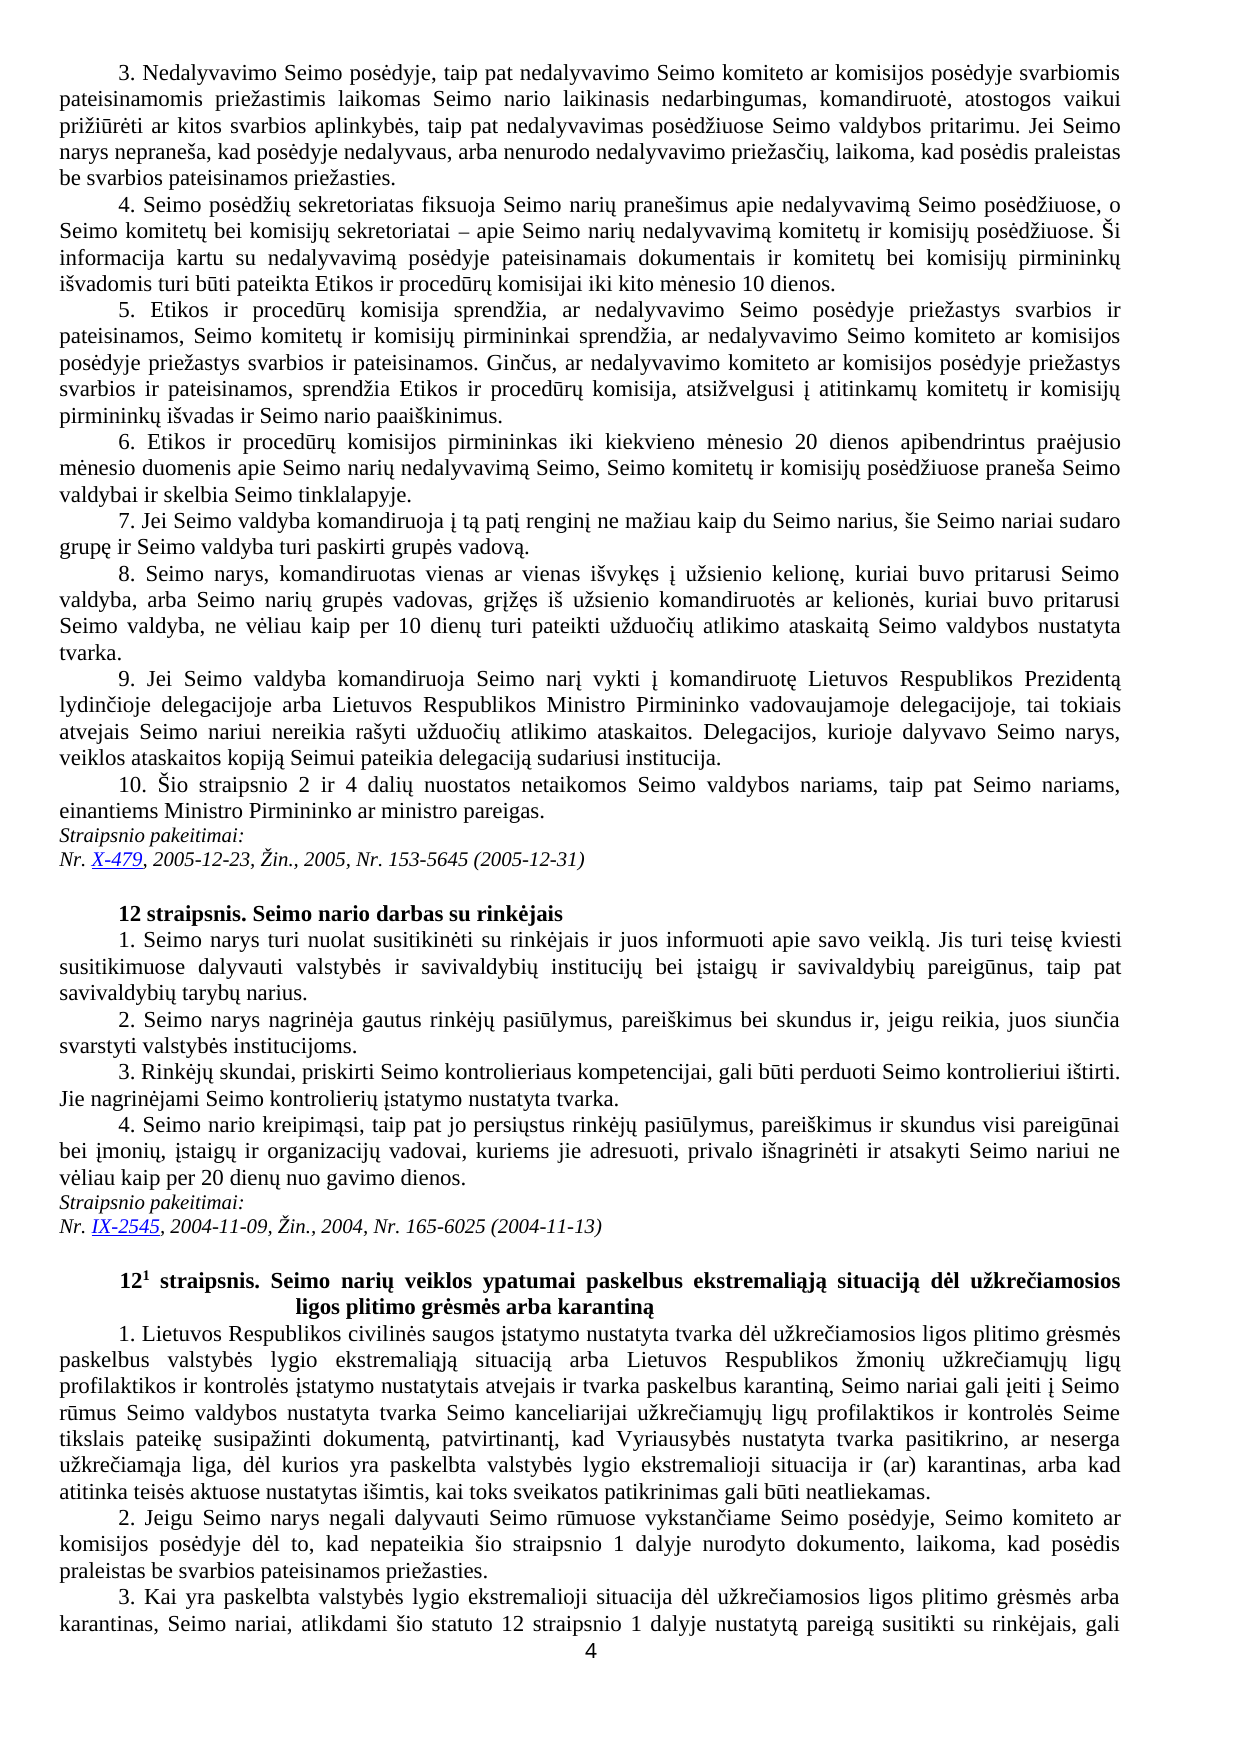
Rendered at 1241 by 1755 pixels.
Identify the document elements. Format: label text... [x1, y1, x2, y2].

text 3. Kai yra paskelbta valstybės lygio ekstremalioji situacija dėl užkrečiamosios ligos plitimo grėsmės arba karantinas, Seimo nariai, atlikdami šio statuto 12 straipsnio 1 dalyje nustatytą pareigą susitikti su rinkėjais, gali [59, 1583, 1122, 1636]
text 10. Šio straipsnio 2 ir 4 dalių nuostatos netaikomos Seimo valdybos nariams, taip pat Seimo nariams, einantiems Ministro Pirmininko ar ministro pareigas. [59, 771, 1122, 823]
text Nr. IX-2545, 2004-11-09, Žin., 2004, Nr. 165-6025 (2004-11-13) [59, 1214, 1122, 1238]
text 121 straipsnis. Seimo narių veiklos ypatumai paskelbus ekstremaliąją situaciją dėl užkrečiamosios ligos plitimo grėsmės arba karantiną [119, 1267, 1122, 1320]
text 2. Jeigu Seimo narys negali dalyvauti Seimo rūmuose vykstančiame Seimo posėdyje, Seimo komiteto ar komisijos posėdyje dėl to, kad nepateikia šio straipsnio 1 dalyje nurodyto dokumento, laikoma, kad posėdis praleistas be svarbios pateisinamos priežasties. [59, 1504, 1122, 1583]
text 5. Etikos ir procedūrų komisija sprendžia, ar nedalyvavimo Seimo posėdyje priežastys svarbios ir pateisinamos, Seimo komitetų ir komisijų pirmininkai sprendžia, ar nedalyvavimo Seimo komiteto ar komisijos posėdyje priežastys svarbios ir pateisinamos. Ginčus, ar nedalyvavimo komiteto ar komisijos posėdyje priežastys svarbios ir pateisinamos, sprendžia Etikos ir procedūrų komisija, atsižvelgusi į atitinkamų komitetų ir komisijų pirmininkų išvadas ir Seimo nario paaiškinimus. [59, 296, 1122, 428]
text 1. Lietuvos Respublikos civilinės saugos įstatymo nustatyta tvarka dėl užkrečiamosios ligos plitimo grėsmės paskelbus valstybės lygio ekstremaliąją situaciją arba Lietuvos Respublikos žmonių užkrečiamųjų ligų profilaktikos ir kontrolės įstatymo nustatytais atvejais ir tvarka paskelbus karantiną, Seimo nariai gali įeiti į Seimo rūmus Seimo valdybos nustatyta tvarka Seimo kanceliarijai užkrečiamųjų ligų profilaktikos ir kontrolės Seime tikslais pateikę susipažinti dokumentą, patvirtinantį, kad Vyriausybės nustatyta tvarka pasitikrino, ar neserga užkrečiamąja liga, dėl kurios yra paskelbta valstybės lygio ekstremalioji situacija ir (ar) karantinas, arba kad atitinka teisės aktuose nustatytas išimtis, kai toks sveikatos patikrinimas gali būti neatliekamas. [59, 1320, 1122, 1504]
text 6. Etikos ir procedūrų komisijos pirmininkas iki kiekvieno mėnesio 20 dienos apibendrintus praėjusio mėnesio duomenis apie Seimo narių nedalyvavimą Seimo, Seimo komitetų ir komisijų posėdžiuose praneša Seimo valdybai ir skelbia Seimo tinklalapyje. [59, 428, 1122, 507]
text Straipsnio pakeitimai: [59, 823, 1122, 847]
text 2. Seimo narys nagrinėja gautus rinkėjų pasiūlymus, pareiškimus bei skundus ir, jeigu reikia, juos siunčia svarstyti valstybės institucijoms. [59, 1006, 1122, 1058]
text 3. Nedalyvavimo Seimo posėdyje, taip pat nedalyvavimo Seimo komiteto ar komisijos posėdyje svarbiomis pateisinamomis priežastimis laikomas Seimo nario laikinasis nedarbingumas, komandiruotė, atostogos vaikui prižiūrėti ar kitos svarbios aplinkybės, taip pat nedalyvavimas posėdžiuose Seimo valdybos pritarimu. Jei Seimo narys nepraneša, kad posėdyje nedalyvaus, arba nenurodo nedalyvavimo priežasčių, laikoma, kad posėdis praleistas be svarbios pateisinamos priežasties. [59, 59, 1122, 191]
text Straipsnio pakeitimai: [59, 1190, 1122, 1214]
text 8. Seimo narys, komandiruotas vienas ar vienas išvykęs į užsienio kelionę, kuriai buvo pritarusi Seimo valdyba, arba Seimo narių grupės vadovas, grįžęs iš užsienio komandiruotės ar kelionės, kuriai buvo pritarusi Seimo valdyba, ne vėliau kaip per 10 dienų turi pateikti užduočių atlikimo ataskaitą Seimo valdybos nustatyta tvarka. [59, 560, 1122, 665]
text 1. Seimo narys turi nuolat susitikinėti su rinkėjais ir juos informuoti apie savo veiklą. Jis turi teisę kviesti susitikimuose dalyvauti valstybės ir savivaldybių institucijų bei įstaigų ir savivaldybių pareigūnus, taip pat savivaldybių tarybų narius. [59, 927, 1122, 1006]
text 12 straipsnis. Seimo nario darbas su rinkėjais [59, 900, 1122, 927]
text 4. Seimo posėdžių sekretoriatas fiksuoja Seimo narių pranešimus apie nedalyvavimą Seimo posėdžiuose, o Seimo komitetų bei komisijų sekretoriatai – apie Seimo narių nedalyvavimą komitetų ir komisijų posėdžiuose. Ši informacija kartu su nedalyvavimą posėdyje pateisinamais dokumentais ir komitetų bei komisijų pirmininkų išvadomis turi būti pateikta Etikos ir procedūrų komisijai iki kito mėnesio 10 dienos. [59, 191, 1122, 296]
text Nr. X-479, 2005-12-23, Žin., 2005, Nr. 153-5645 (2005-12-31) [59, 847, 1122, 871]
text 4. Seimo nario kreipimąsi, taip pat jo persiųstus rinkėjų pasiūlymus, pareiškimus ir skundus visi pareigūnai bei įmonių, įstaigų ir organizacijų vadovai, kuriems jie adresuoti, privalo išnagrinėti ir atsakyti Seimo nariui ne vėliau kaip per 20 dienų nuo gavimo dienos. [59, 1111, 1122, 1190]
text 9. Jei Seimo valdyba komandiruoja Seimo narį vykti į komandiruotę Lietuvos Respublikos Prezidentą lydinčioje delegacijoje arba Lietuvos Respublikos Ministro Pirmininko vadovaujamoje delegacijoje, tai tokiais atvejais Seimo nariui nereikia rašyti užduočių atlikimo ataskaitos. Delegacijos, kurioje dalyvavo Seimo narys, veiklos ataskaitos kopiją Seimui pateikia delegaciją sudariusi institucija. [59, 665, 1122, 771]
text 3. Rinkėjų skundai, priskirti Seimo kontrolieriaus kompetencijai, gali būti perduoti Seimo kontrolieriui ištirti. Jie nagrinėjami Seimo kontrolierių įstatymo nustatyta tvarka. [59, 1058, 1122, 1111]
text 7. Jei Seimo valdyba komandiruoja į tą patį renginį ne mažiau kaip du Seimo narius, šie Seimo nariai sudaro grupę ir Seimo valdyba turi paskirti grupės vadovą. [59, 507, 1122, 560]
